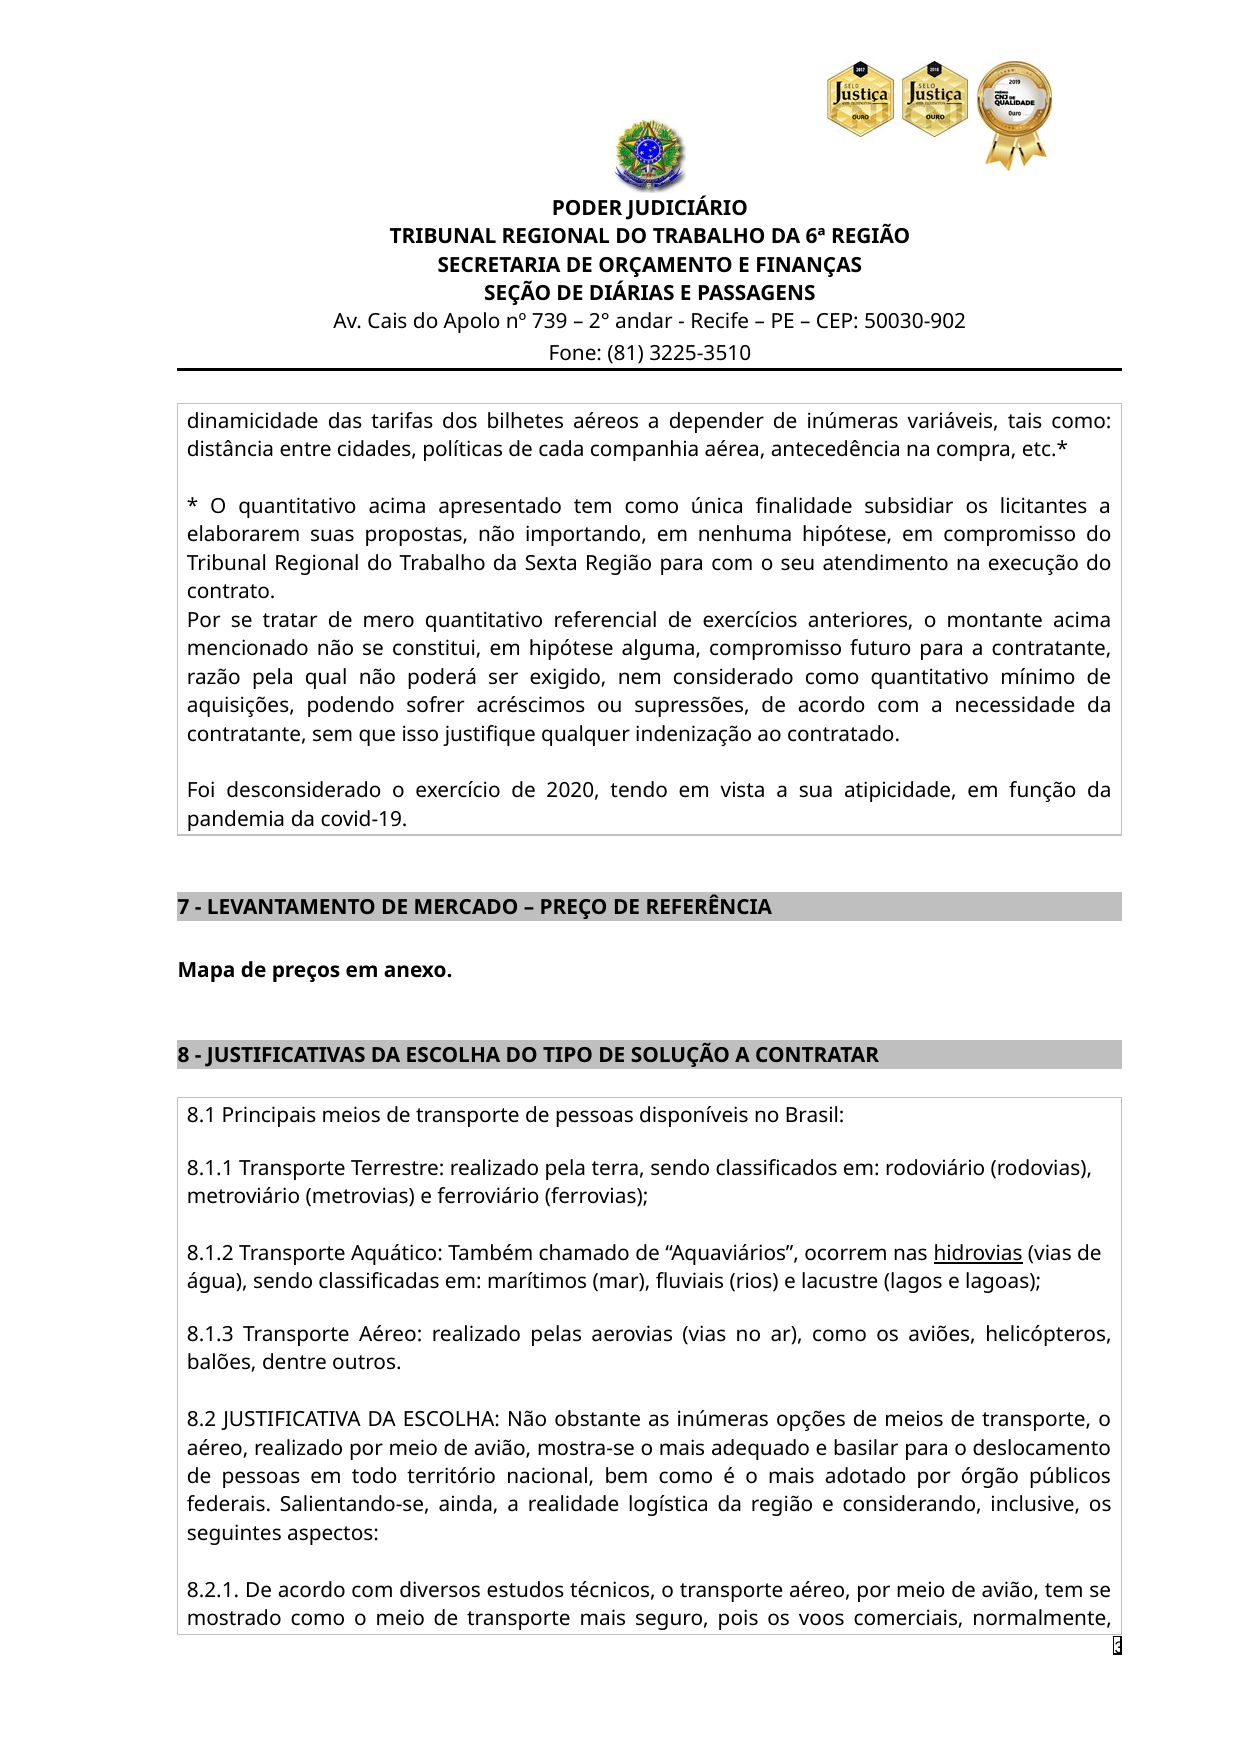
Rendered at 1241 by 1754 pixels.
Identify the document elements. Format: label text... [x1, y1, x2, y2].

text 8.1.1 Transporte Terrestre: realizado pela terra, sendo classificados em: rodoviário (rodovias), metroviário (metrovias) e ferroviário (ferrovias); [178, 1149, 1121, 1209]
text 8.1 Principais meios de transporte de pessoas disponíveis no Brasil: [178, 1098, 1121, 1129]
text 8.2 JUSTIFICATIVA DA ESCOLHA: Não obstante as inúmeras opções de meios de transporte, o aéreo, realizado por meio de avião, mostra-se o mais adequado e basilar para o deslocamento de pessoas em todo território nacional, bem como é o mais adotado por órgão públicos federais. Salientando-se, ainda, a realidade logística da região e considerando, inclusive, os seguintes aspectos: [178, 1401, 1121, 1546]
text 8.2.1. De acordo com diversos estudos técnicos, o transporte aéreo, por meio de avião, tem se mostrado como o meio de transporte mais seguro, pois os voos comerciais, normalmente, [178, 1572, 1121, 1634]
text 8.1.3 Transporte Aéreo: realizado pelas aerovias (vias no ar), como os aviões, helicópteros, balões, dentre outros. [178, 1316, 1121, 1376]
text Foi desconsiderado o exercício de 2020, tendo em vista a sua atipicidade, em função da pandemia da covid-19. [178, 772, 1121, 834]
text 8.1.2 Transporte Aquático: Também chamado de “Aquaviários”, ocorrem nas hidrovias (vias de água), sendo classificadas em: marítimos (mar), fluviais (rios) e lacustre (lagos e lagoas); [178, 1235, 1121, 1295]
text dinamicidade das tarifas dos bilhetes aéreos a depender de inúmeras variáveis, tais como: distância entre cidades, políticas de cada companhia aérea, antecedência na compra, etc.* [178, 404, 1121, 463]
text Por se tratar de mero quantitativo referencial de exercícios anteriores, o montante acima mencionado não se constitui, em hipótese alguma, compromisso futuro para a contratante, razão pela qual não poderá ser exigido, nem considerado como quantitativo mínimo de aquisições, podendo sofrer acréscimos ou supressões, de acordo com a necessidade da contratante, sem que isso justifique qualquer indenização ao contratado. [178, 602, 1121, 747]
picture [612, 119, 687, 193]
text * O quantitativo acima apresentado tem como única finalidade subsidiar os licitantes a elaborarem suas propostas, não importando, em nenhuma hipótese, em compromisso do Tribunal Regional do Trabalho da Sexta Região para com o seu atendimento na execução do contrato. [178, 488, 1121, 602]
text 7 - LEVANTAMENTO DE MERCADO – PREÇO DE REFERÊNCIA [177, 892, 1122, 921]
text 8 - JUSTIFICATIVAS DA ESCOLHA DO TIPO DE SOLUÇÃO A CONTRATAR [177, 1040, 1122, 1069]
text Mapa de preços em anexo. [177, 952, 1122, 983]
picture [827, 61, 1053, 171]
